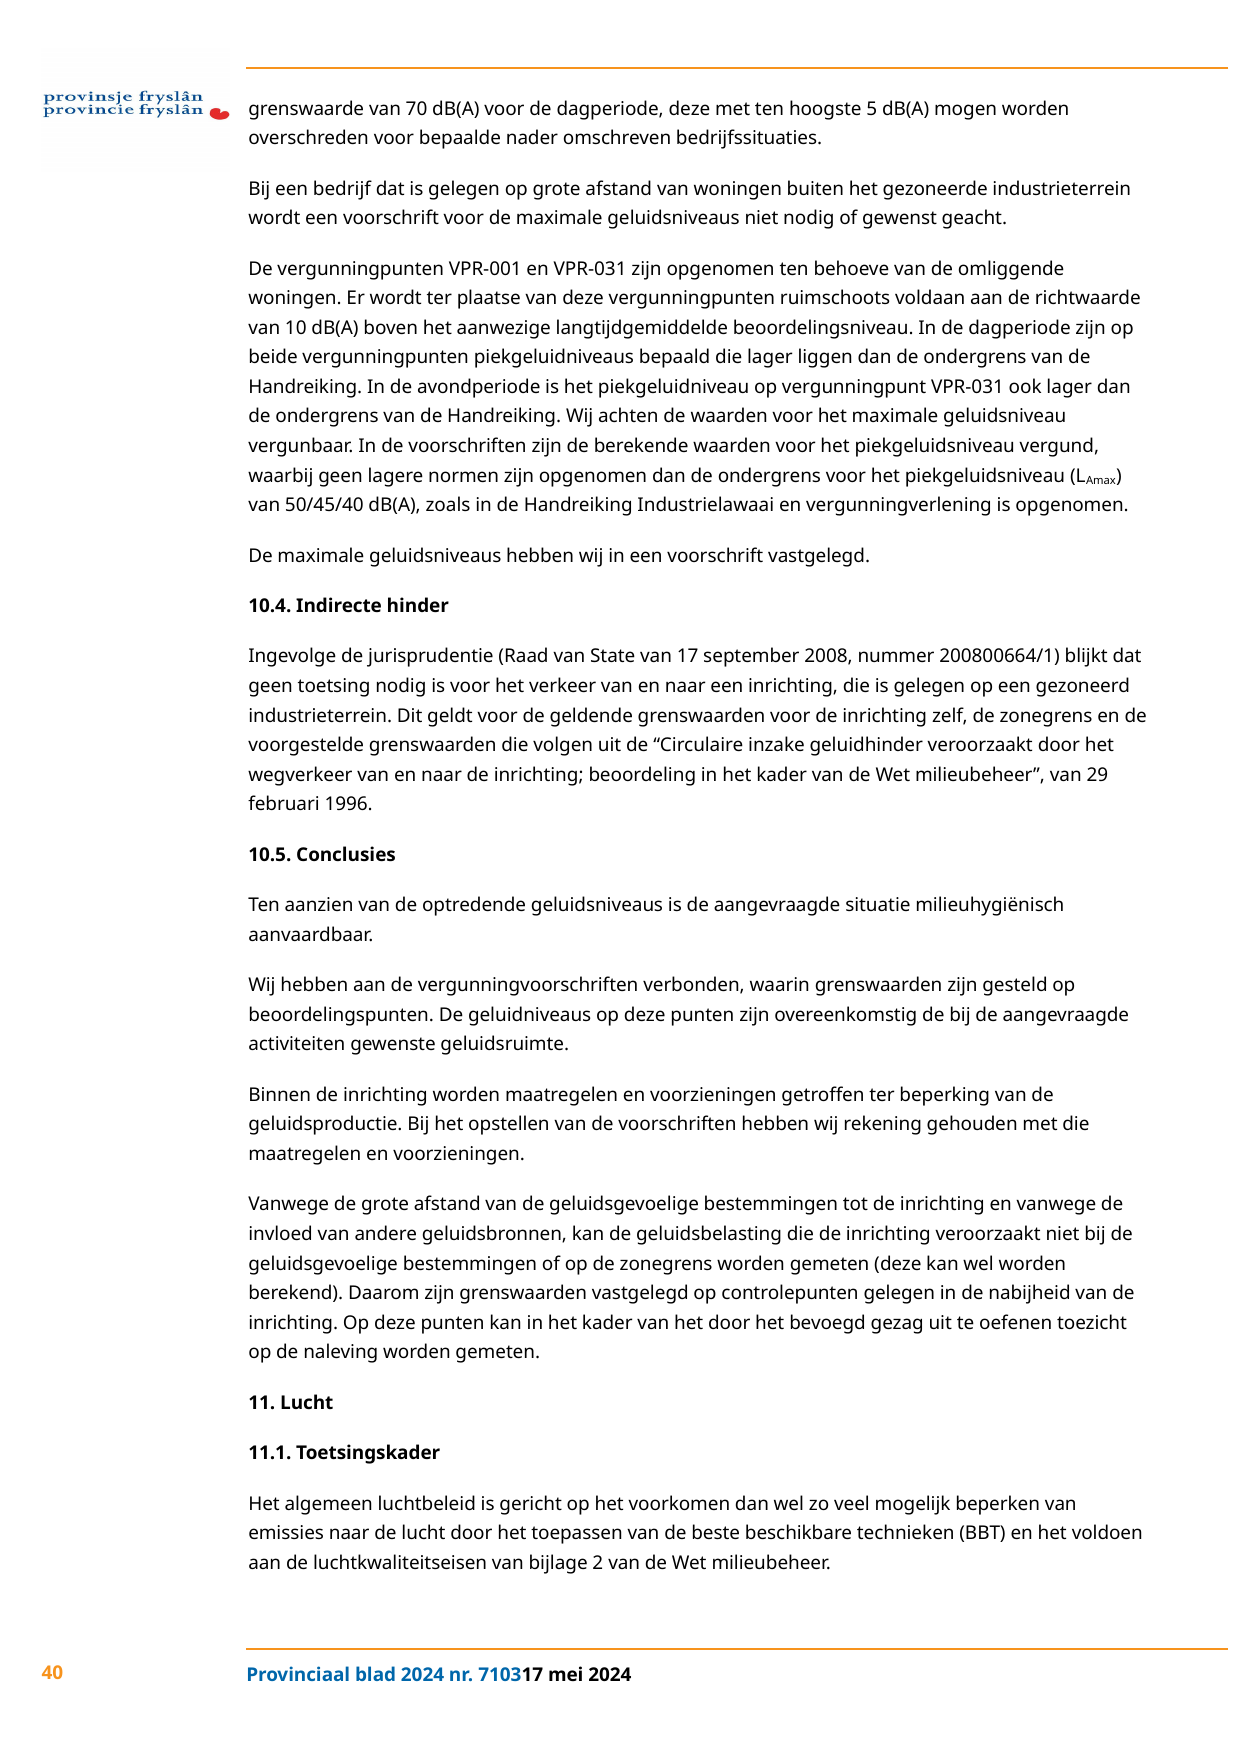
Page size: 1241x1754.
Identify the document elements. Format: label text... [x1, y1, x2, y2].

text grenswaarde van 70 dB(A) voor de dagperiode, deze met ten hoogste 5 dB(A) mogen worden overschreden voor bepaalde nader omschreven bedrijfssituaties. [248, 95, 1152, 150]
text 11.1. Toetsingskader [248, 1439, 1152, 1465]
text 10.4. Indirecte hinder [248, 592, 1152, 618]
picture [41, 47, 231, 172]
text De vergunningpunten VPR-001 en VPR-031 zijn opgenomen ten behoeve van de omliggende woningen. Er wordt ter plaatse van deze vergunningpunten ruimschoots voldaan aan de richtwaarde van 10 dB(A) boven het aanwezige langtijdgemiddelde beoordelingsniveau. In de dagperiode zijn op beide vergunningpunten piekgeluidniveaus bepaald die lager liggen dan de ondergrens van de Handreiking. In de avondperiode is het piekgeluidniveau op vergunningpunt VPR-031 ook lager dan de ondergrens van de Handreiking. Wij achten de waarden voor het maximale geluidsniveau vergunbaar. In de voorschriften zijn de berekende waarden voor het piekgeluidsniveau vergund, waarbij geen lagere normen zijn opgenomen dan de ondergrens voor het piekgeluidsniveau (LAmax) van 50/45/40 dB(A), zoals in de Handreiking Industrielawaai en vergunningverlening is opgenomen. [248, 255, 1152, 517]
text Wij hebben aan de vergunningvoorschriften verbonden, waarin grenswaarden zijn gesteld op beoordelingspunten. De geluidniveaus op deze punten zijn overeenkomstig de bij de aangevraagde activiteiten gewenste geluidsruimte. [248, 971, 1152, 1056]
text Vanwege de grote afstand van de geluidsgevoelige bestemmingen tot de inrichting en vanwege de invloed van andere geluidsbronnen, kan de geluidsbelasting die de inrichting veroorzaakt niet bij de geluidsgevoelige bestemmingen of op de zonegrens worden gemeten (deze kan wel worden berekend). Daarom zijn grenswaarden vastgelegd op controlepunten gelegen in de nabijheid van de inrichting. Op deze punten kan in het kader van het door het bevoegd gezag uit te oefenen toezicht op de naleving worden gemeten. [248, 1191, 1152, 1364]
text 11. Lucht [248, 1389, 1152, 1415]
text Ingevolge de jurisprudentie (Raad van State van 17 september 2008, nummer 200800664/1) blijkt dat geen toetsing nodig is voor het verkeer van en naar een inrichting, die is gelegen op een gezoneerd industrieterrein. Dit geldt voor de geldende grenswaarden voor de inrichting zelf, de zonegrens en de voorgestelde grenswaarden die volgen uit de “Circulaire inzake geluidhinder veroorzaakt door het wegverkeer van en naar de inrichting; beoordeling in het kader van de Wet milieubeheer”, van 29 februari 1996. [248, 643, 1152, 816]
text Bij een bedrijf dat is gelegen op grote afstand van woningen buiten het gezoneerde industrieterrein wordt een voorschrift voor de maximale geluidsniveaus niet nodig of gewenst geacht. [248, 175, 1152, 230]
text De maximale geluidsniveaus hebben wij in een voorschrift vastgelegd. [248, 542, 1152, 568]
text Het algemeen luchtbeleid is gericht op het voorkomen dan wel zo veel mogelijk beperken van emissies naar de lucht door het toepassen van de beste beschikbare technieken (BBT) en het voldoen aan de luchtkwaliteitseisen van bijlage 2 van de Wet milieubeheer. [248, 1490, 1152, 1575]
text 10.5. Conclusies [248, 841, 1152, 867]
text Ten aanzien van de optredende geluidsniveaus is de aangevraagde situatie milieuhygiënisch aanvaardbaar. [248, 891, 1152, 947]
text Binnen de inrichting worden maatregelen en voorzieningen getroffen ter beperking van de geluidsproductie. Bij het opstellen van de voorschriften hebben wij rekening gehouden met die maatregelen en voorzieningen. [248, 1081, 1152, 1166]
